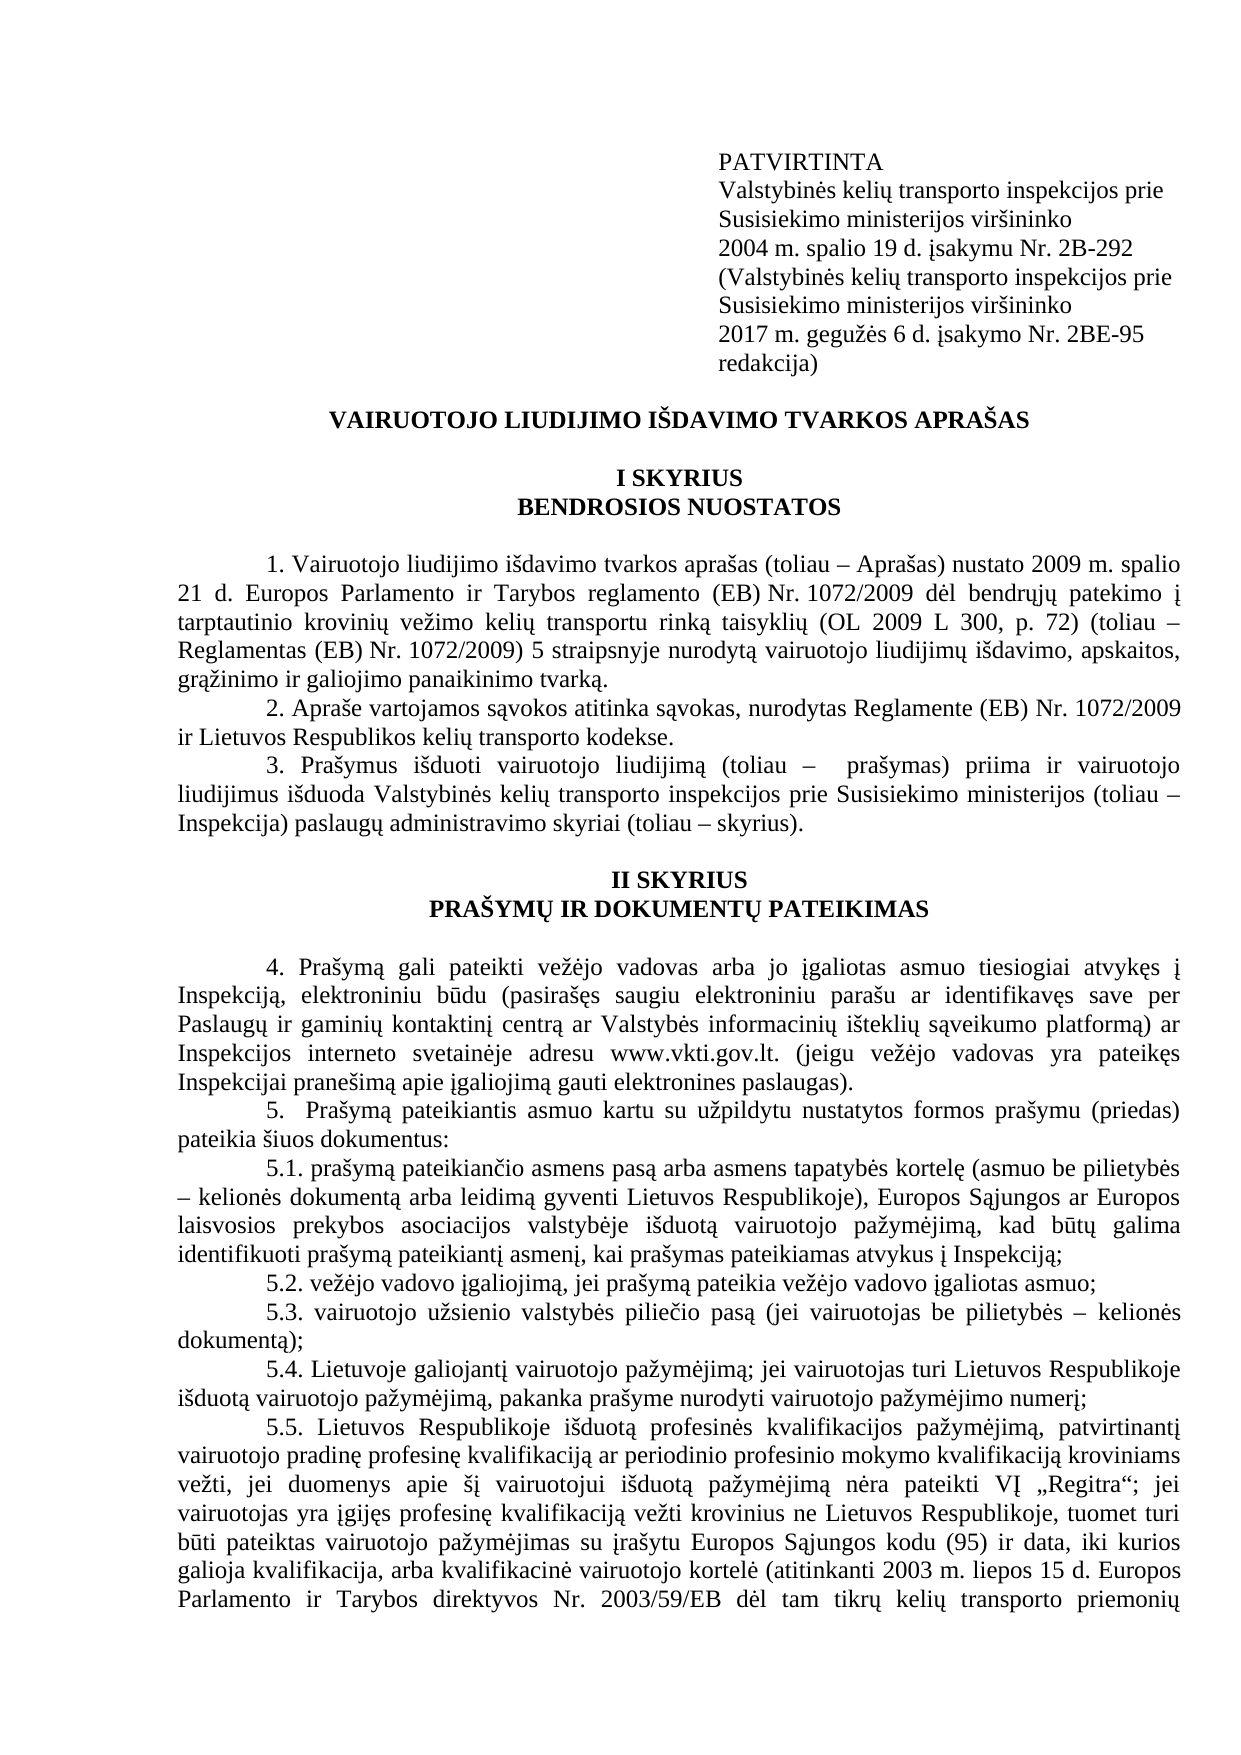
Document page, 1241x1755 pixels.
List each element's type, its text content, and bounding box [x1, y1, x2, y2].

text PRAŠYMŲ IR DOKUMENTŲ PATEIKIMAS [177, 894, 1181, 923]
text 2. Apraše vartojamos sąvokos atitinka sąvokas, nurodytas Reglamente (EB) Nr. 1072/2009 ir Lietuvos Respublikos kelių transporto kodekse. [177, 693, 1181, 751]
text VAIRUOTOJO LIUDIJIMO IŠDAVIMO TVARKOS APRAŠAS [177, 406, 1181, 434]
text 2004 m. spalio 19 d. įsakymu Nr. 2B-292 [649, 233, 1181, 262]
text 4. Prašymą gali pateikti vežėjo vadovas arba jo įgaliotas asmuo tiesiogiai atvykęs į Inspekciją, elektroniniu būdu (pasirašęs saugiu elektroniniu parašu ar identifikavęs save per Paslaugų ir gaminių kontaktinį centrą ar Valstybės informacinių išteklių sąveikumo platformą) ar Inspekcijos interneto svetainėje adresu www.vkti.gov.lt. (jeigu vežėjo vadovas yra pateikęs Inspekcijai pranešimą apie įgaliojimą gauti elektronines paslaugas). [177, 952, 1181, 1096]
text 5.3. vairuotojo užsienio valstybės piliečio pasą (jei vairuotojas be pilietybės – kelionės dokumentą); [177, 1297, 1181, 1354]
text 5.4. Lietuvoje galiojantį vairuotojo pažymėjimą; jei vairuotojas turi Lietuvos Respublikoje išduotą vairuotojo pažymėjimą, pakanka prašyme nurodyti vairuotojo pažymėjimo numerį; [177, 1354, 1181, 1412]
text 5.5. Lietuvos Respublikoje išduotą profesinės kvalifikacijos pažymėjimą, patvirtinantį vairuotojo pradinę profesinę kvalifikaciją ar periodinio profesinio mokymo kvalifikaciją kroviniams vežti, jei duomenys apie šį vairuotojui išduotą pažymėjimą nėra pateikti VĮ „Regitra“; jei vairuotojas yra įgijęs profesinę kvalifikaciją vežti krovinius ne Lietuvos Respublikoje, tuomet turi būti pateiktas vairuotojo pažymėjimas su įrašytu Europos Sąjungos kodu (95) ir data, iki kurios galioja kvalifikacija, arba kvalifikacinė vairuotojo kortelė (atitinkanti 2003 m. liepos 15 d. Europos Parlamento ir Tarybos direktyvos Nr. 2003/59/EB dėl tam tikrų kelių transporto priemonių [177, 1412, 1181, 1613]
text PATVIRTINTA [649, 147, 1181, 176]
text II SKYRIUS [177, 866, 1181, 894]
text 3. Prašymus išduoti vairuotojo liudijimą (toliau – prašymas) priima ir vairuotojo liudijimus išduoda Valstybinės kelių transporto inspekcijos prie Susisiekimo ministerijos (toliau – Inspekcija) paslaugų administravimo skyriai (toliau – skyrius). [177, 751, 1181, 837]
text BENDROSIOS NUOSTATOS [177, 492, 1181, 521]
text 2017 m. gegužės 6 d. įsakymo Nr. 2BE-95 redakcija) [718, 319, 1181, 377]
text Susisiekimo ministerijos viršininko [649, 204, 1181, 233]
text 5.2. vežėjo vadovo įgaliojimą, jei prašymą pateikia vežėjo vadovo įgaliotas asmuo; [177, 1268, 1181, 1297]
text Valstybinės kelių transporto inspekcijos prie [649, 176, 1181, 204]
text I SKYRIUS [177, 463, 1181, 492]
text 1. Vairuotojo liudijimo išdavimo tvarkos aprašas (toliau – Aprašas) nustato 2009 m. spalio 21 d. Europos Parlamento ir Tarybos reglamento (EB) Nr. 1072/2009 dėl bendrųjų patekimo į tarptautinio krovinių vežimo kelių transportu rinką taisyklių (OL 2009 L 300, p. 72) (toliau –Reglamentas (EB) Nr. 1072/2009) 5 straipsnyje nurodytą vairuotojo liudijimų išdavimo, apskaitos, grąžinimo ir galiojimo panaikinimo tvarką. [177, 549, 1181, 693]
text 5.1. prašymą pateikiančio asmens pasą arba asmens tapatybės kortelę (asmuo be pilietybės – kelionės dokumentą arba leidimą gyventi Lietuvos Respublikoje), Europos Sąjungos ar Europos laisvosios prekybos asociacijos valstybėje išduotą vairuotojo pažymėjimą, kad būtų galima identifikuoti prašymą pateikiantį asmenį, kai prašymas pateikiamas atvykus į Inspekciją; [177, 1153, 1181, 1268]
text (Valstybinės kelių transporto inspekcijos prie [718, 262, 1181, 291]
text 5. Prašymą pateikiantis asmuo kartu su užpildytu nustatytos formos prašymu (priedas) pateikia šiuos dokumentus: [177, 1096, 1181, 1153]
text Susisiekimo ministerijos viršininko [718, 291, 1181, 319]
